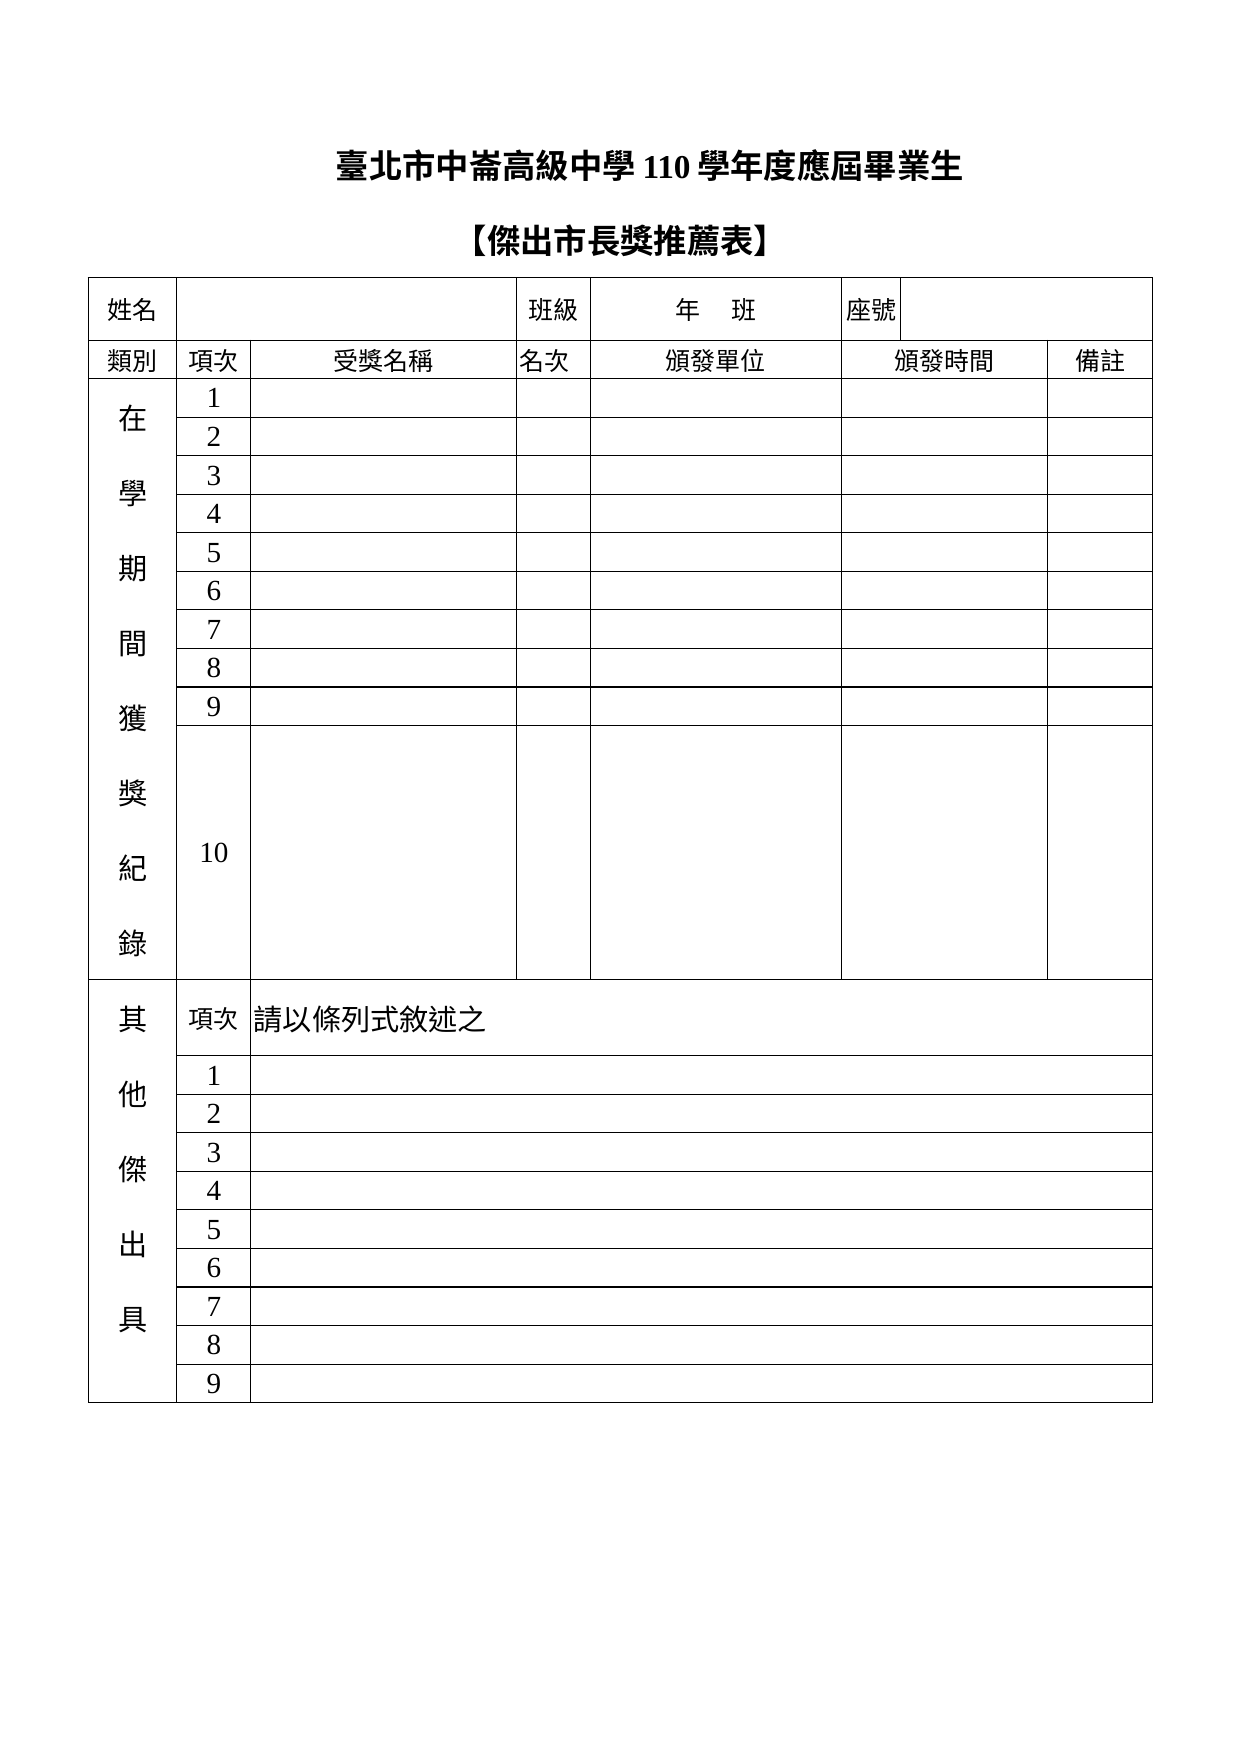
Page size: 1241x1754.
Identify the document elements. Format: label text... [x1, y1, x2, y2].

table_cell 名次 [517, 341, 590, 378]
table_cell [1048, 649, 1152, 686]
table_cell [251, 1210, 1152, 1248]
table_header 姓名 [89, 278, 176, 339]
table_header 班級 [517, 278, 590, 339]
table_header 座號 [842, 278, 900, 339]
table_cell 3 [177, 1133, 250, 1171]
table_cell 8 [177, 649, 250, 686]
table_cell [517, 610, 590, 648]
table_cell [842, 418, 1047, 455]
table_cell [842, 649, 1047, 686]
table_cell 類別 [89, 341, 176, 378]
table_cell 2 [177, 418, 250, 455]
table_cell 1 [177, 379, 250, 417]
table_cell 4 [177, 1172, 250, 1209]
table_cell [517, 649, 590, 686]
table_cell [1048, 610, 1152, 648]
table_cell [842, 533, 1047, 571]
table_header [901, 278, 1152, 339]
table_cell [251, 610, 516, 648]
table_cell 2 [177, 1095, 250, 1132]
table_cell [251, 1172, 1152, 1209]
table_cell [251, 572, 516, 609]
table_cell 頒發單位 [591, 341, 841, 378]
table_cell [251, 1133, 1152, 1171]
table_cell [251, 495, 516, 532]
table_cell [517, 572, 590, 609]
table_cell [591, 495, 841, 532]
table_cell [842, 379, 1047, 417]
table_cell 5 [177, 1210, 250, 1248]
table_cell 頒發時間 [842, 341, 1047, 378]
table_cell [251, 726, 516, 979]
table_cell [251, 418, 516, 455]
table_cell [1048, 379, 1152, 417]
table_cell [251, 1095, 1152, 1132]
table_cell [1048, 688, 1152, 725]
table_cell [591, 418, 841, 455]
table_header 年 班 [591, 278, 841, 339]
table_cell 項次 [177, 980, 250, 1055]
table_cell [251, 456, 516, 494]
table_cell [517, 418, 590, 455]
table_cell 5 [177, 533, 250, 571]
table_cell [842, 610, 1047, 648]
table_cell 在 學 期 間 獲 獎 紀 錄 [89, 379, 176, 979]
table_cell 請以條列式敘述之 [251, 980, 1152, 1055]
table_cell [1048, 572, 1152, 609]
table_cell [842, 495, 1047, 532]
table_cell 8 [177, 1326, 250, 1363]
table_cell [517, 688, 590, 725]
table_cell [251, 1056, 1152, 1094]
table_cell [517, 456, 590, 494]
table_cell [517, 533, 590, 571]
table_cell [517, 379, 590, 417]
table_cell [591, 688, 841, 725]
table_cell 備註 [1048, 341, 1152, 378]
table_cell 10 [177, 726, 250, 979]
table_cell [251, 1288, 1152, 1325]
table_cell [842, 456, 1047, 494]
table_cell [591, 533, 841, 571]
table_cell [591, 572, 841, 609]
table_cell [517, 726, 590, 979]
table_cell [251, 1249, 1152, 1286]
table_cell [1048, 456, 1152, 494]
table_cell [251, 649, 516, 686]
table_cell 7 [177, 610, 250, 648]
table_cell 6 [177, 572, 250, 609]
table_cell [1048, 495, 1152, 532]
table_cell 其 他 傑 出 具 體 事 蹟 說 明 [89, 980, 176, 1402]
table_cell [517, 495, 590, 532]
table_cell [591, 456, 841, 494]
table_cell [842, 688, 1047, 725]
table_cell [1048, 418, 1152, 455]
table_cell [1048, 533, 1152, 571]
table_cell 1 [177, 1056, 250, 1094]
table_cell 項次 [177, 341, 250, 378]
table_cell 受獎名稱 [251, 341, 516, 378]
table_cell [251, 688, 516, 725]
table_cell [251, 1326, 1152, 1363]
table_cell [1048, 726, 1152, 979]
table_cell 3 [177, 456, 250, 494]
table_cell 7 [177, 1288, 250, 1325]
table_cell [591, 649, 841, 686]
table_cell [842, 572, 1047, 609]
table_cell [591, 379, 841, 417]
table_cell 4 [177, 495, 250, 532]
text 【傑出市長獎推薦表】 [118, 202, 1122, 277]
table_cell 9 [177, 688, 250, 725]
table_cell [251, 379, 516, 417]
table_cell [591, 726, 841, 979]
table_cell [251, 533, 516, 571]
table_cell [842, 726, 1047, 979]
text 臺北市中崙高級中學110學年度應屆畢業生 [177, 127, 1122, 202]
table_cell [591, 610, 841, 648]
table_header [177, 278, 516, 339]
table_cell 9 [177, 1365, 250, 1402]
table_cell 6 [177, 1249, 250, 1286]
table_cell [251, 1365, 1152, 1402]
